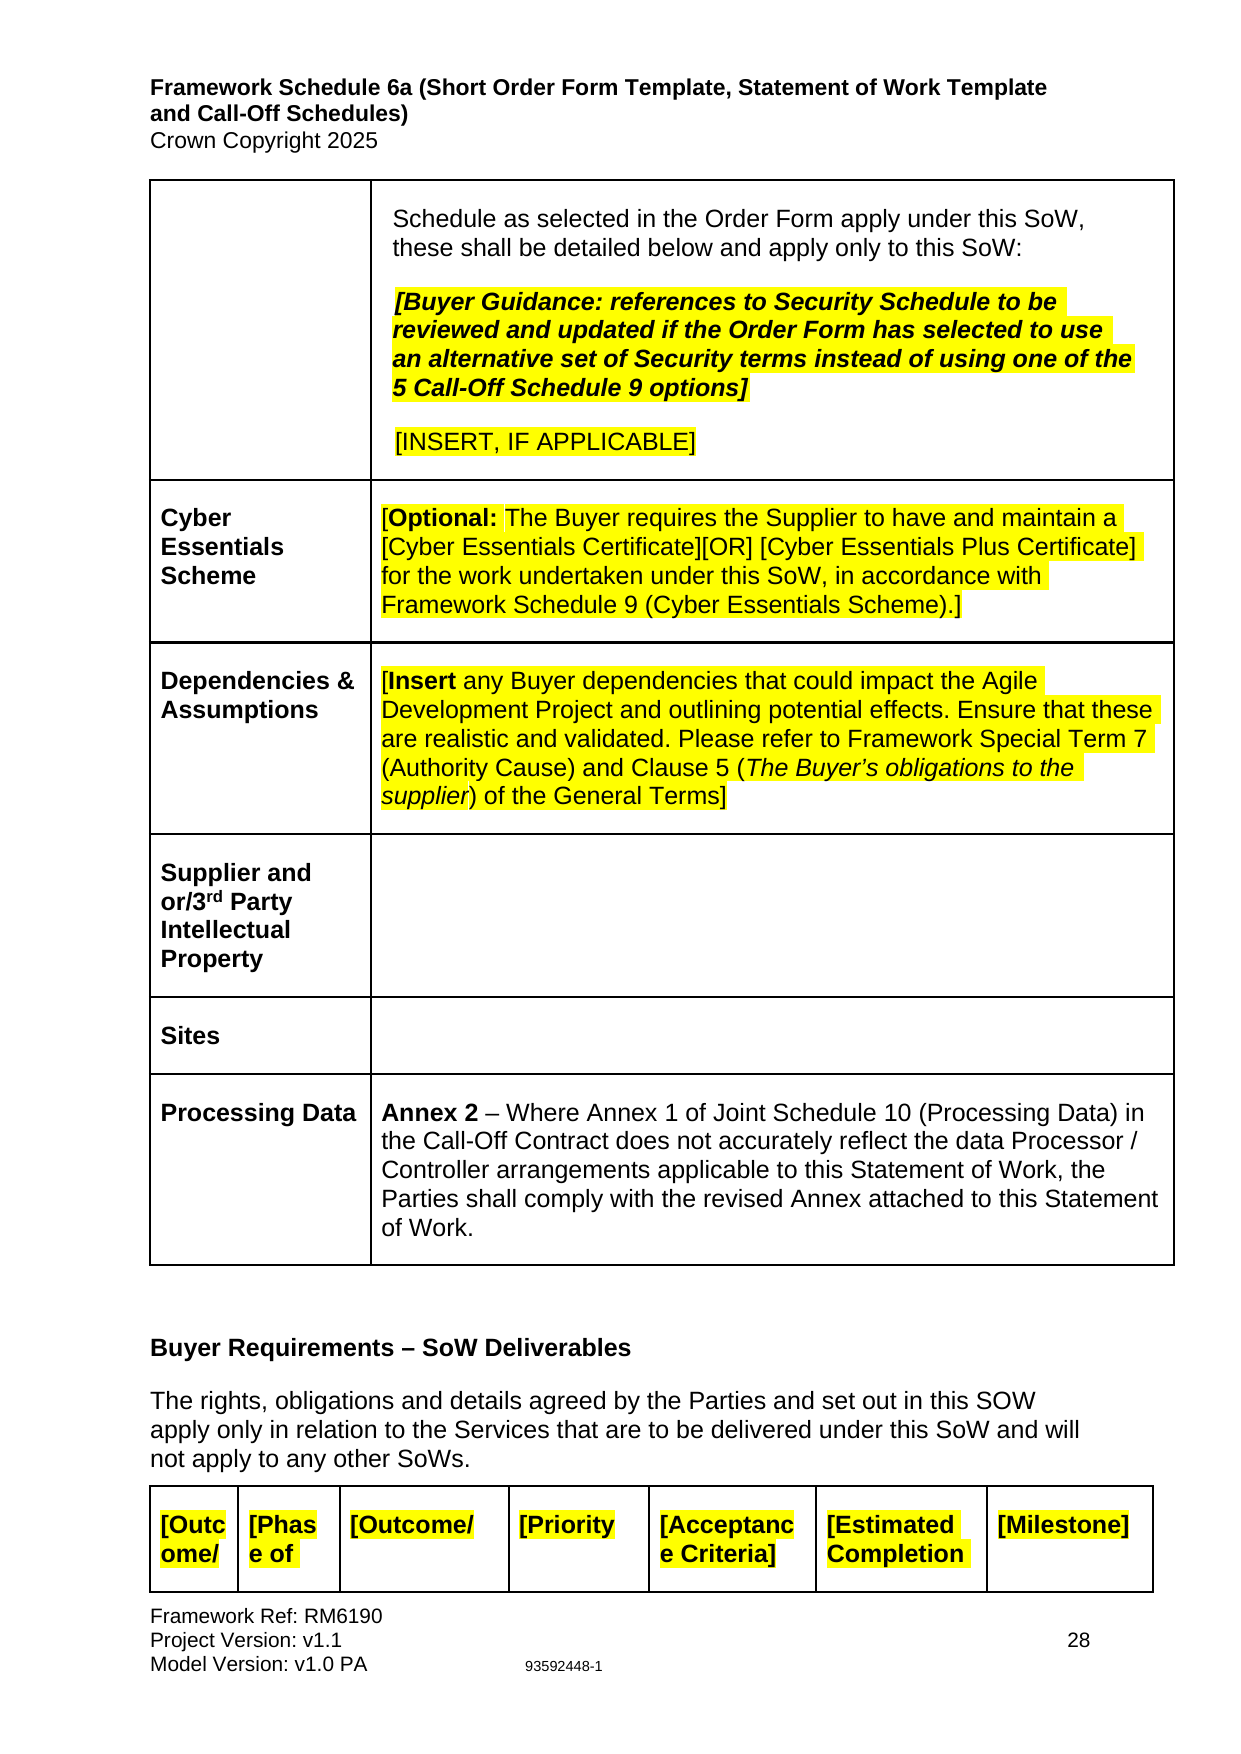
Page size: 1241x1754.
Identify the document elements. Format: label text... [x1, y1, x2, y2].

table_header [Outcome/ [341, 1487, 508, 1591]
table_header [Acceptance Criteria] [650, 1487, 815, 1591]
table_cell [Insert any Buyer dependencies that could impact the Agile Development Project and outlining potential effects. Ensure that these are realistic and validated. Please refer to Framework Special Term 7 (Authority Cause) and Clause 5 (The Buyer’s obligations to the supplier) of the General Terms] [372, 644, 1173, 833]
text The rights, obligations and details agreed by the Parties and set out in this SOW apply only in relation to the Services that are to be delivered under this SoW and will not apply to any other SoWs. [150, 1386, 1090, 1473]
table_header [Phase of [239, 1487, 339, 1591]
table_cell Annex 2 – Where Annex 1 of Joint Schedule 10 (Processing Data) in the Call-Off Contract does not accurately reflect the data Processor / Controller arrangements applicable to this Statement of Work, the Parties shall comply with the revised Annex attached to this Statement of Work. [372, 1075, 1173, 1264]
table_cell Supplier and or/3rd Party Intellectual Property [151, 835, 370, 996]
table_header [Estimated Completion [817, 1487, 986, 1591]
table_cell Cyber Essentials Scheme [151, 481, 370, 641]
table_cell Sites [151, 998, 370, 1073]
table_header [Priority [510, 1487, 648, 1591]
table_cell [372, 835, 1173, 996]
table_cell [372, 998, 1173, 1073]
table_cell [151, 181, 370, 478]
table_cell Processing Data [151, 1075, 370, 1264]
table_cell Dependencies & Assumptions [151, 644, 370, 833]
table_header [Outcome/ [151, 1487, 237, 1591]
text Buyer Requirements – SoW Deliverables [150, 1333, 1090, 1361]
table_cell Schedule as selected in the Order Form apply under this SoW, these shall be detailed below and apply only to this SoW: [Buyer Guidance: references to Security Schedule to be reviewed and updated if the Order Form has selected to use an alternative set of Security terms instead of using one of the 5 Call-Off Schedule 9 options] [INSERT, IF APPLICABLE] [372, 181, 1173, 478]
table_header [Milestone] [988, 1487, 1152, 1591]
table_cell [Optional: The Buyer requires the Supplier to have and maintain a [Cyber Essentials Certificate][OR] [Cyber Essentials Plus Certificate] for the work undertaken under this SoW, in accordance with Framework Schedule 9 (Cyber Essentials Scheme).] [372, 481, 1173, 641]
